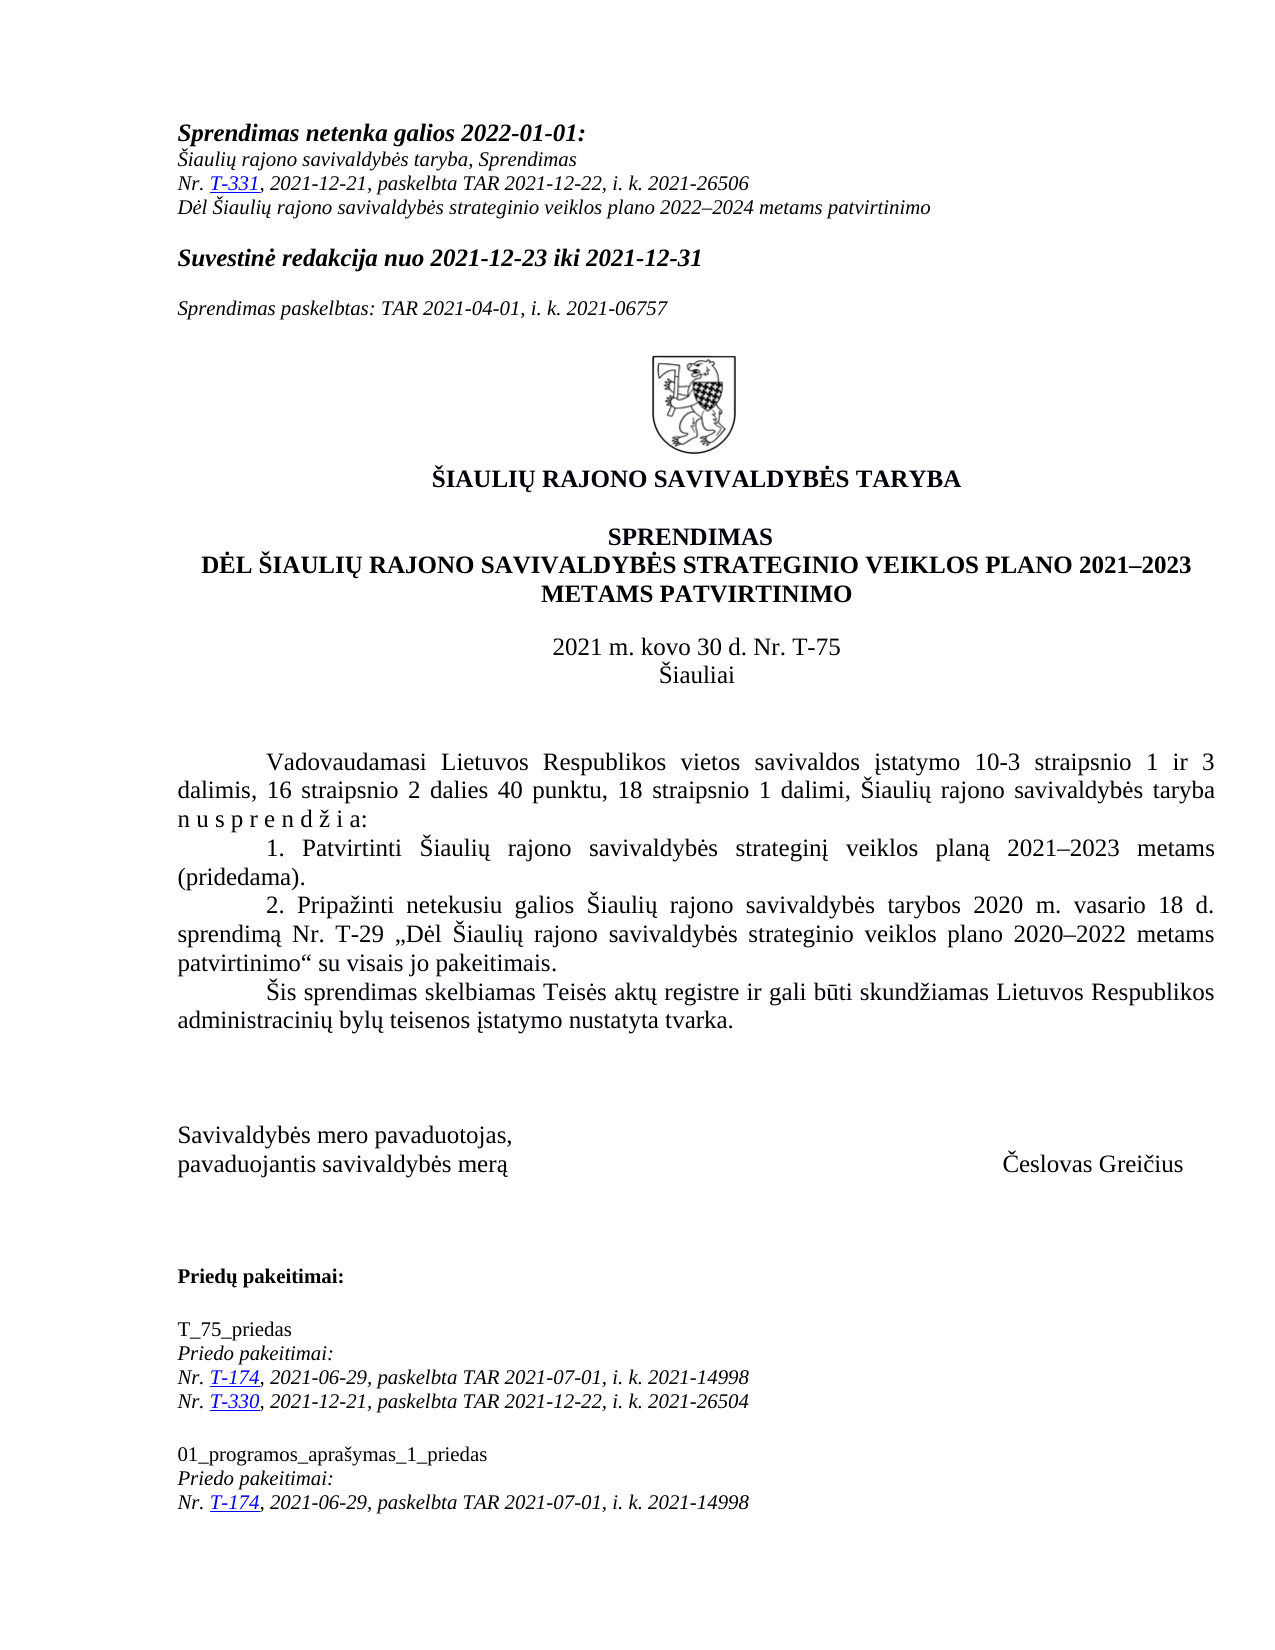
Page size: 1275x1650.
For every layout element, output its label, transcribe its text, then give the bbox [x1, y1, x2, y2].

text Suvestinė redakcija nuo 2021-12-23 iki 2021-12-31 [177, 243, 1216, 272]
text Šiaulių rajono savivaldybės taryba, Sprendimas [177, 147, 1216, 171]
text Nr. T-331, 2021-12-21, paskelbta TAR 2021-12-22, i. k. 2021-26506 [177, 171, 1216, 195]
text T_75_priedas [177, 1317, 1216, 1341]
text Sprendimas netenka galios 2022-01-01: [177, 118, 1216, 147]
text SPRENDIMAS [177, 522, 1216, 550]
text Šis sprendimas skelbiamas Teisės aktų registre ir gali būti skundžiamas Lietuvos Respublikos administracinių bylų teisenos įstatymo nustatyta tvarka. [177, 977, 1216, 1034]
text Priedo pakeitimai: [177, 1341, 1216, 1365]
text Nr. T-330, 2021-12-21, paskelbta TAR 2021-12-22, i. k. 2021-26504 [177, 1389, 1216, 1413]
text 01_programos_aprašymas_1_priedas [177, 1442, 1216, 1466]
text DĖL ŠIAULIŲ RAJONO SAVIVALDYBĖS STRATEGINIO VEIKLOS PLANO 2021–2023 METAMS PATVIRTINIMO [177, 550, 1216, 608]
text ŠIAULIŲ RAJONO SAVIVALDYBĖS TARYBA [177, 464, 1216, 493]
text Nr. T-174, 2021-06-29, paskelbta TAR 2021-07-01, i. k. 2021-14998 [177, 1365, 1216, 1389]
text Dėl Šiaulių rajono savivaldybės strateginio veiklos plano 2022–2024 metams patvirtinimo [177, 195, 1216, 219]
text Savivaldybės mero pavaduotojas, [177, 1121, 1216, 1149]
text 1. Patvirtinti Šiaulių rajono savivaldybės strateginį veiklos planą 2021–2023 metams (pridedama). [177, 833, 1216, 891]
text 2. Pripažinti netekusiu galios Šiaulių rajono savivaldybės tarybos 2020 m. vasario 18 d. sprendimą Nr. T-29 „Dėl Šiaulių rajono savivaldybės strateginio veiklos plano 2020–2022 metams patvirtinimo“ su visais jo pakeitimais. [177, 891, 1216, 977]
text Priedo pakeitimai: [177, 1466, 1216, 1490]
text 2021 m. kovo 30 d. Nr. T-75 [177, 632, 1216, 661]
text Vadovaudamasi Lietuvos Respublikos vietos savivaldos įstatymo 10-3 straipsnio 1 ir 3 dalimis, 16 straipsnio 2 dalies 40 punktu, 18 straipsnio 1 dalimi, Šiaulių rajono savivaldybės taryba n u s p r e n d ž i a: [177, 747, 1216, 833]
text Nr. T-174, 2021-06-29, paskelbta TAR 2021-07-01, i. k. 2021-14998 [177, 1490, 1216, 1514]
text Sprendimas paskelbtas: TAR 2021-04-01, i. k. 2021-06757 [177, 296, 1216, 320]
text Priedų pakeitimai: [177, 1264, 1216, 1288]
text pavaduojantis savivaldybės merą Česlovas Greičius [177, 1149, 1216, 1178]
subtitle Šiauliai [177, 661, 1216, 689]
